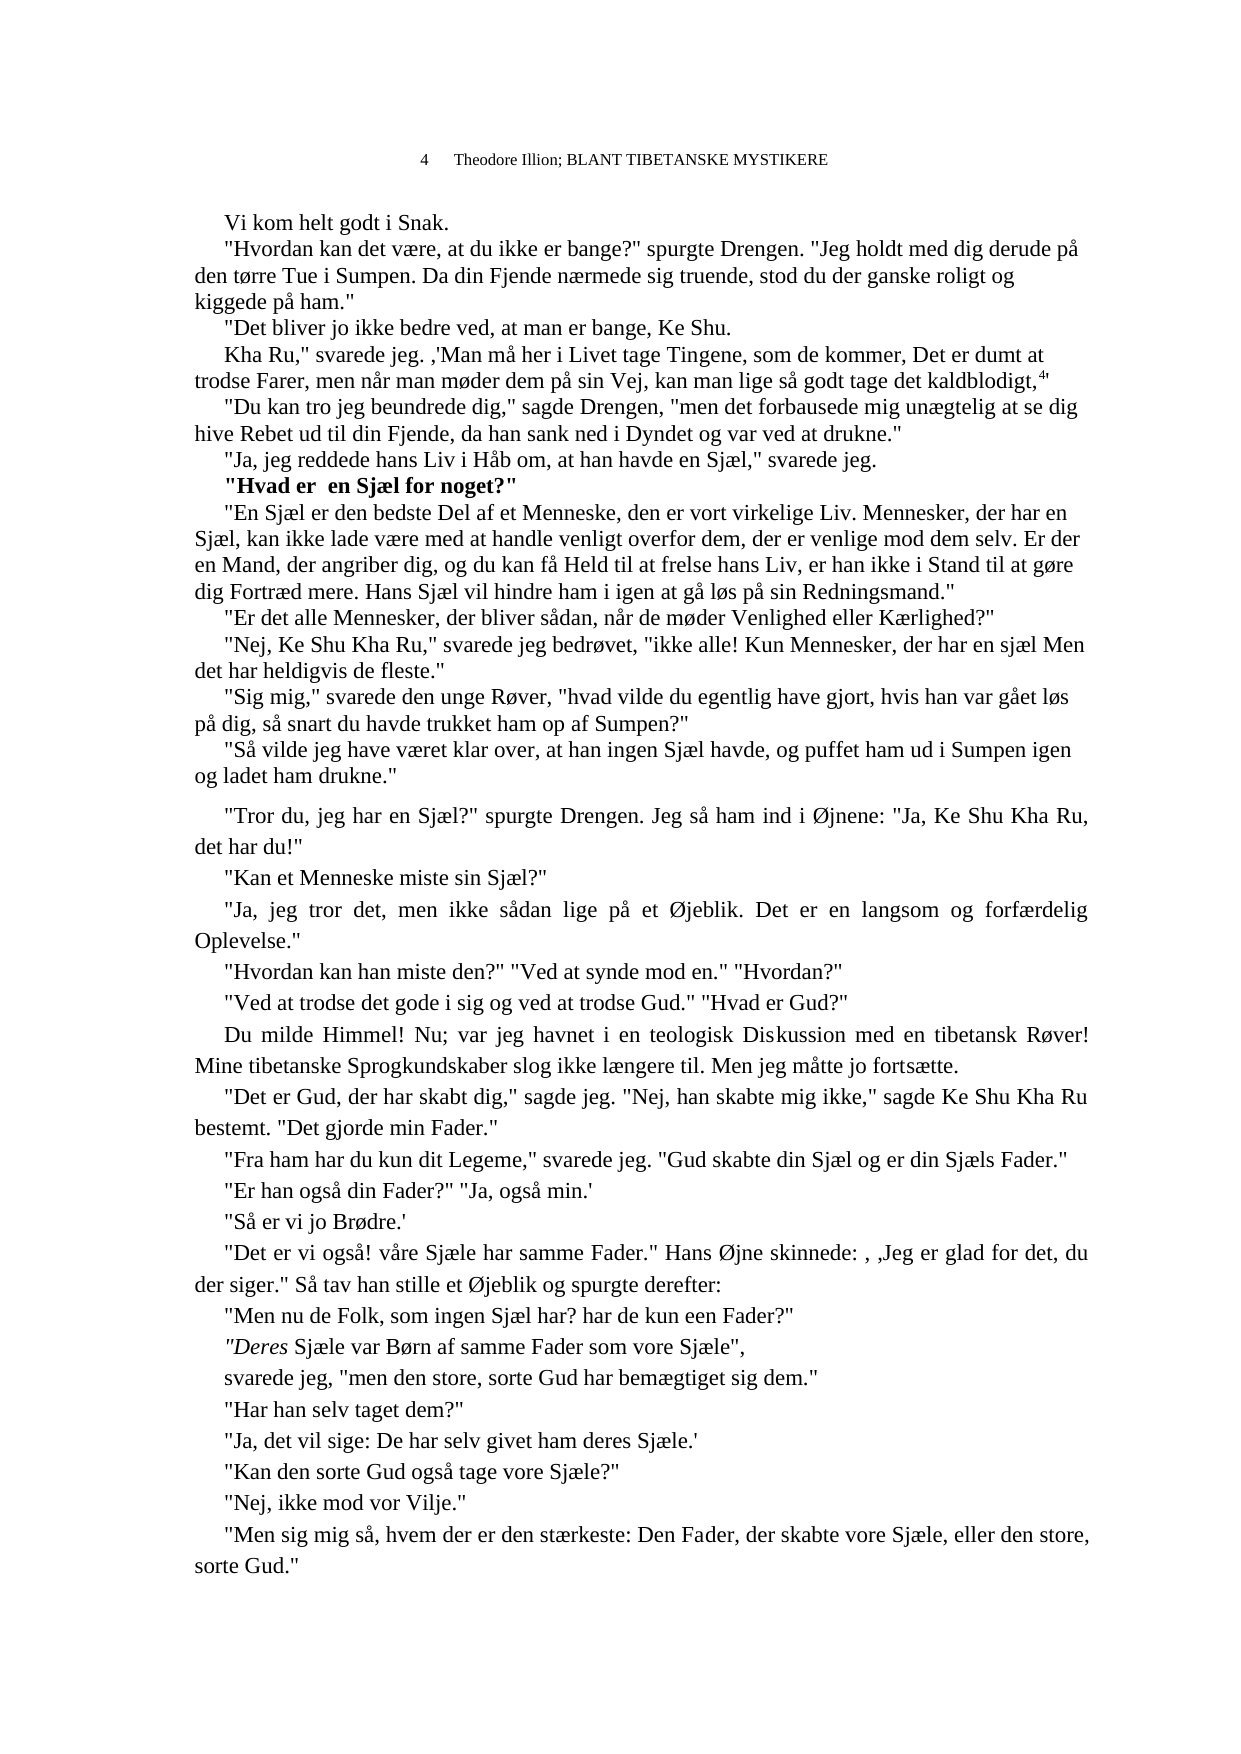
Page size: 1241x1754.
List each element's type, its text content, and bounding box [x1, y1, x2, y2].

text "Sig mig," svarede den unge Røver, "hvad vilde du egentlig have gjort, hvis han var gået løs på dig, så snart du havde trukket ham op af Sumpen?" [194, 683, 1090, 736]
text "Nej, Ke Shu Kha Ru," svarede jeg bedrøvet, "ikke alle! Kun Mennesker, der har en sjæl Men det har hel­digvis de fleste." [194, 631, 1090, 683]
text "Du kan tro jeg beundrede dig," sagde Drengen, "men det forbausede mig unægtelig at se dig hive Rebet ud til din Fjende, da han sank ned i Dyndet og var ved at drukne." [194, 393, 1090, 446]
text "Så er vi jo Brødre.' [194, 1204, 1090, 1236]
text "Hvad er en Sjæl for noget?" [194, 472, 1090, 499]
text "Har han selv taget dem?" [194, 1392, 1090, 1423]
text "Ved at trodse det gode i sig og ved at trodse Gud." "Hvad er Gud?" [194, 986, 1090, 1017]
text "Det bliver jo ikke bedre ved, at man er bange, Ke Shu. [194, 314, 1090, 341]
text Du milde Himmel! Nu; var jeg havnet i en teologisk Dis­kussion med en tibetansk Røver! Mine tibetanske Sprog­kundskaber slog ikke længere til. Men jeg måtte jo fort­sætte. [194, 1017, 1090, 1079]
text svarede jeg, "men den store, sorte Gud har bemægtiget sig dem." [194, 1361, 1090, 1392]
text Vi kom helt godt i Snak. [194, 209, 1090, 235]
text "Er det alle Mennesker, der bliver sådan, når de mø­der Venlighed eller Kærlighed?" [194, 604, 1090, 631]
text "Det er vi også! våre Sjæle har samme Fader." Hans Øjne skinnede: , ,Jeg er glad for det, du der siger." Så tav han stille et Øjeblik og spurgte derefter: [194, 1236, 1090, 1298]
text "Så vilde jeg have været klar over, at han ingen Sjæl havde, og puffet ham ud i Sumpen igen og ladet ham drukne." [194, 736, 1090, 789]
text "Hvordan kan han miste den?" "Ved at synde mod en." "Hvordan?" [194, 954, 1090, 986]
text "Nej, ikke mod vor Vilje." [194, 1486, 1090, 1517]
text "Er han også din Fader?" "Ja, også min.' [194, 1173, 1090, 1204]
text "Men sig mig så, hvem der er den stærkeste: Den Fa­der, der skabte vore Sjæle, eller den store, sorte Gud." [194, 1517, 1090, 1579]
text "Tror du, jeg har en Sjæl?" spurgte Drengen. Jeg så ham ind i Øjnene: "Ja, Ke Shu Kha Ru, det har du!" [194, 798, 1090, 861]
text "En Sjæl er den bedste Del af et Menneske, den er vort virkelige Liv. Mennesker, der har en Sjæl, kan ikke lade være med at handle venligt overfor dem, der er venlige mod dem selv. Er der en Mand, der angriber dig, og du kan få Held til at frelse hans Liv, er han ikke i Stand til at gøre dig Fortræd mere. Hans Sjæl vil hindre ham i igen at gå løs på sin Redningsmand." [194, 499, 1090, 604]
text "Men nu de Folk, som ingen Sjæl har? har de kun een Fader?" [194, 1298, 1090, 1329]
text "Fra ham har du kun dit Legeme," svarede jeg. "Gud skabte din Sjæl og er din Sjæls Fader." [194, 1142, 1090, 1173]
text Kha Ru," svarede jeg. ,'Man må her i Livet tage Tin­gene, som de kommer, Det er dumt at trodse Farer, men når man møder dem på sin Vej, kan man lige så godt tage det kaldblodigt,4' [194, 341, 1090, 393]
text "Kan et Menneske miste sin Sjæl?" [194, 861, 1090, 892]
text "Ja, det vil sige: De har selv givet ham deres Sjæle.' [194, 1423, 1090, 1454]
text "Hvordan kan det være, at du ikke er bange?" spurgte Drengen. "Jeg holdt med dig derude på den tørre Tue i Sumpen. Da din Fjende nærmede sig truende, stod du der ganske roligt og kiggede på ham." [194, 235, 1090, 314]
text "Ja, jeg reddede hans Liv i Håb om, at han havde en Sjæl," svarede jeg. [194, 446, 1090, 472]
text "Ja, jeg tror det, men ikke sådan lige på et Øjeblik. Det er en langsom og forfærdelig Oplevelse." [194, 892, 1090, 954]
text "Det er Gud, der har skabt dig," sagde jeg. "Nej, han skabte mig ikke," sagde Ke Shu Kha Ru bestemt. "Det gjorde min Fader." [194, 1079, 1090, 1142]
text "Kan den sorte Gud også tage vore Sjæle?" [194, 1454, 1090, 1486]
text "Deres Sjæle var Børn af samme Fader som vore Sjæle", [194, 1329, 1090, 1361]
